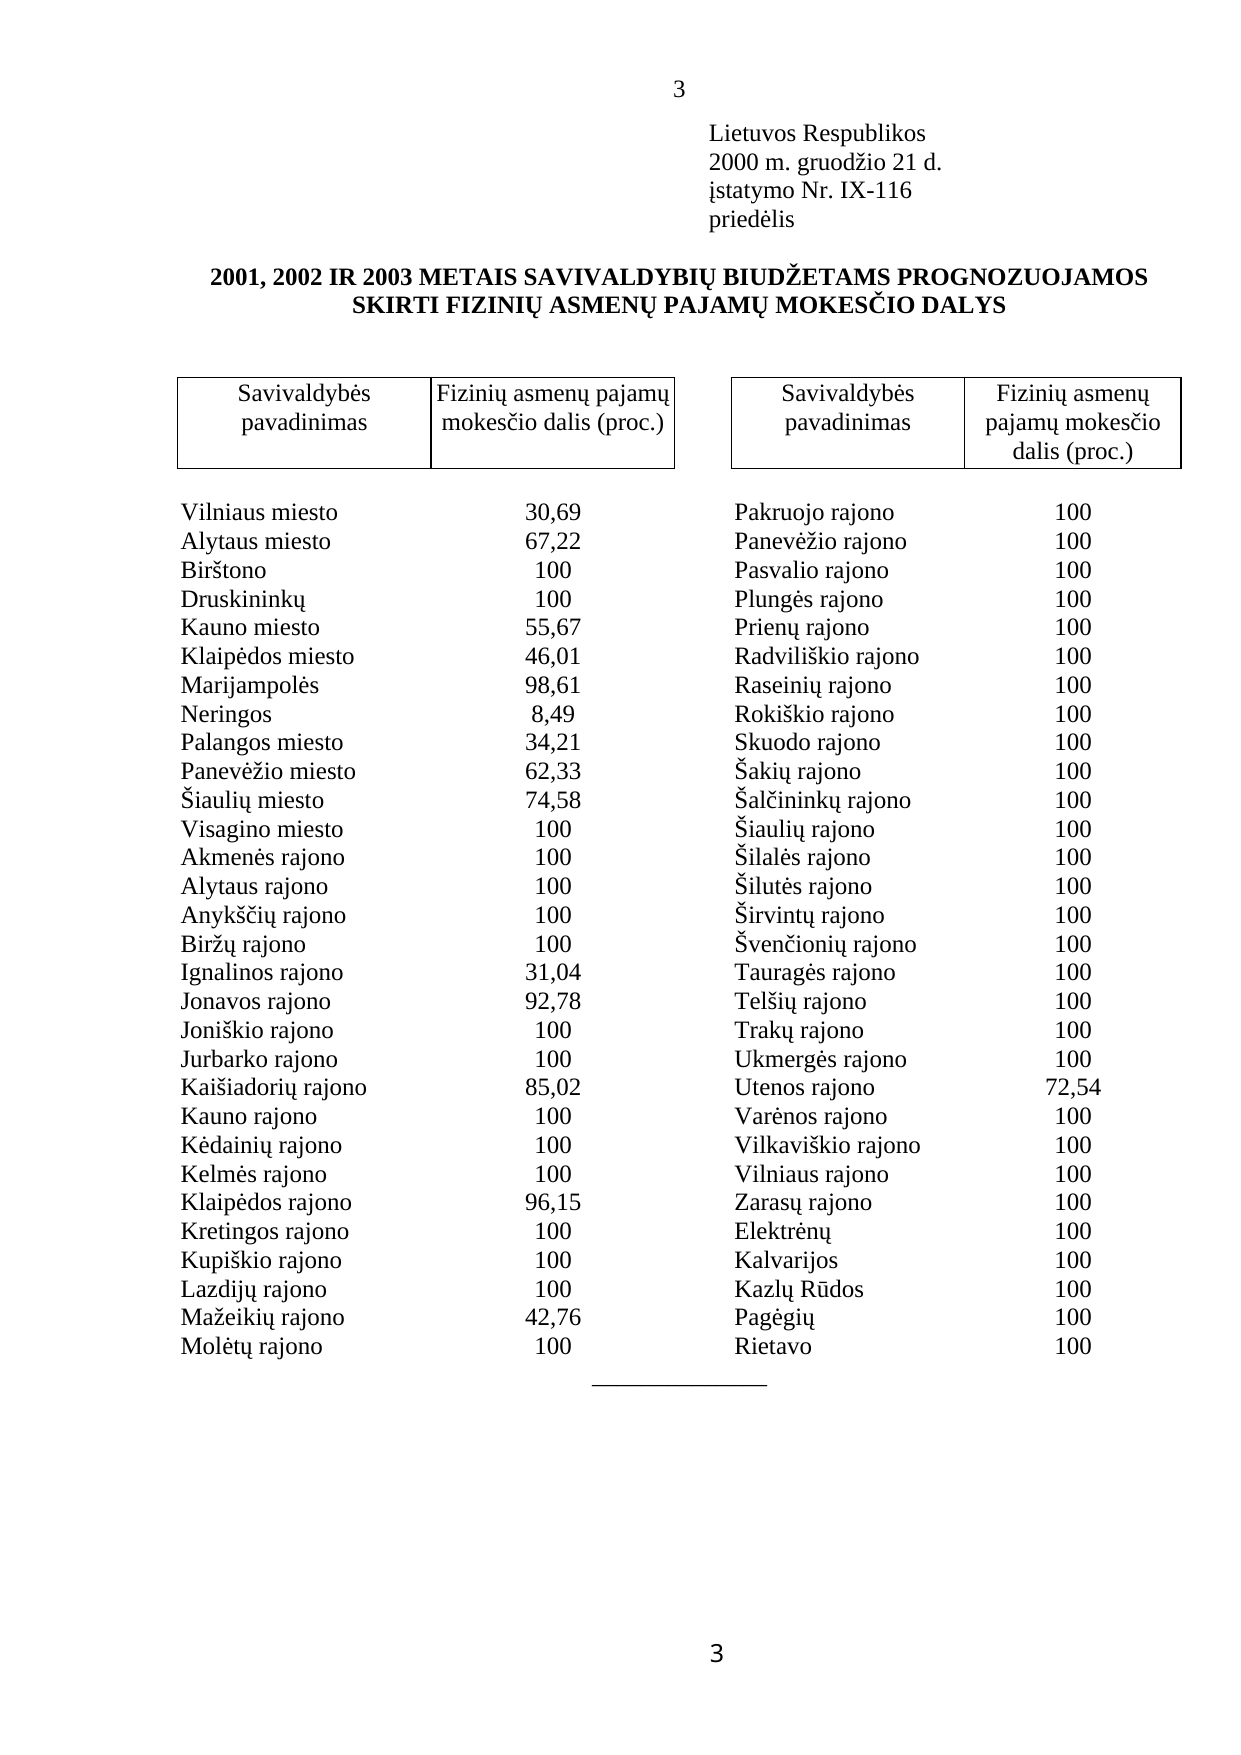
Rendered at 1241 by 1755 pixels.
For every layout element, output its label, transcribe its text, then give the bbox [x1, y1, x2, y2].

table_cell Marijampolės [177, 670, 431, 699]
table_cell Ukmergės rajono [731, 1044, 964, 1072]
table_cell [965, 469, 1181, 497]
table_cell Alytaus miesto [177, 526, 431, 555]
table_cell Ignalinos rajono [177, 958, 431, 986]
table_cell Molėtų rajono [177, 1331, 431, 1360]
table_cell Plungės rajono [731, 584, 964, 612]
table_cell Panevėžio miesto [177, 756, 431, 785]
table_cell [675, 728, 731, 756]
table_cell Kelmės rajono [177, 1159, 431, 1187]
table_cell [675, 900, 731, 929]
table_cell Jurbarko rajono [177, 1044, 431, 1072]
table_cell [675, 843, 731, 871]
table_cell Elektrėnų [731, 1216, 964, 1245]
table_cell 100 [431, 900, 675, 929]
table_cell Telšių rajono [731, 986, 964, 1015]
table_cell [675, 1101, 731, 1130]
table_cell 85,02 [431, 1073, 675, 1101]
table_cell [675, 1015, 731, 1044]
table_cell [675, 1130, 731, 1159]
table_cell Pakruojo rajono [731, 498, 964, 526]
table_cell [177, 469, 431, 497]
table_cell Šiaulių miesto [177, 785, 431, 814]
table_cell 100 [431, 1130, 675, 1159]
table_cell [675, 1331, 731, 1360]
table_cell Klaipėdos rajono [177, 1188, 431, 1216]
table_cell Radviliškio rajono [731, 641, 964, 670]
table_cell 72,54 [965, 1073, 1181, 1101]
text priedėlis [177, 204, 1181, 233]
table_cell Rokiškio rajono [731, 699, 964, 727]
table_cell 46,01 [431, 641, 675, 670]
table_cell [675, 584, 731, 612]
table_cell 74,58 [431, 785, 675, 814]
table_cell Kupiškio rajono [177, 1245, 431, 1274]
table_cell 34,21 [431, 728, 675, 756]
table_header Fizinių asmenų pajamų mokesčio dalis (proc.) [965, 378, 1180, 468]
table_cell 100 [431, 1044, 675, 1072]
table_cell Alytaus rajono [177, 871, 431, 900]
text Lietuvos Respublikos [177, 118, 1181, 147]
table_cell 100 [965, 584, 1181, 612]
table_cell 100 [965, 555, 1181, 584]
table_cell [675, 468, 731, 497]
table_cell 100 [965, 1188, 1181, 1216]
table_cell Utenos rajono [731, 1073, 964, 1101]
table_cell 100 [965, 641, 1181, 670]
table_cell Kauno rajono [177, 1101, 431, 1130]
table_cell 100 [431, 1159, 675, 1187]
table_cell Pagėgių [731, 1303, 964, 1331]
table_cell Kauno miesto [177, 613, 431, 641]
table_cell 100 [965, 1044, 1181, 1072]
table_cell 100 [431, 1101, 675, 1130]
table_cell 100 [965, 1015, 1181, 1044]
table_cell Druskininkų [177, 584, 431, 612]
table_cell 30,69 [431, 498, 675, 526]
table_cell Vilniaus miesto [177, 498, 431, 526]
table_cell 100 [965, 670, 1181, 699]
table_cell 100 [965, 613, 1181, 641]
table_cell 100 [431, 814, 675, 842]
table_cell [675, 929, 731, 957]
table_cell Varėnos rajono [731, 1101, 964, 1130]
table_cell Klaipėdos miesto [177, 641, 431, 670]
table_cell [675, 641, 731, 670]
table_cell 100 [965, 1274, 1181, 1302]
table_cell Kaišiadorių rajono [177, 1073, 431, 1101]
table_cell 100 [965, 900, 1181, 929]
table_cell [675, 1216, 731, 1245]
table_header [675, 377, 731, 468]
table_cell 100 [965, 958, 1181, 986]
table_cell 100 [431, 843, 675, 871]
table_cell Šilutės rajono [731, 871, 964, 900]
table_cell 100 [965, 1101, 1181, 1130]
table_cell [675, 699, 731, 727]
table_cell [675, 555, 731, 584]
table_cell Prienų rajono [731, 613, 964, 641]
table_cell Šalčininkų rajono [731, 785, 964, 814]
table_cell Kalvarijos [731, 1245, 964, 1274]
table_cell 100 [965, 728, 1181, 756]
table_cell Tauragės rajono [731, 958, 964, 986]
table_cell [675, 756, 731, 785]
table_cell 100 [431, 555, 675, 584]
table_cell 100 [965, 1245, 1181, 1274]
table_cell 100 [965, 699, 1181, 727]
table_cell Rietavo [731, 1331, 964, 1360]
table_cell Skuodo rajono [731, 728, 964, 756]
table_cell 100 [965, 526, 1181, 555]
table_cell [675, 1245, 731, 1274]
table_cell 100 [965, 756, 1181, 785]
table_cell Neringos [177, 699, 431, 727]
table_cell Širvintų rajono [731, 900, 964, 929]
table_cell Kėdainių rajono [177, 1130, 431, 1159]
table_cell 100 [965, 814, 1181, 842]
table_cell 100 [431, 929, 675, 957]
table_cell [675, 986, 731, 1015]
table_cell [675, 1073, 731, 1101]
table_cell [675, 1274, 731, 1302]
table_cell 55,67 [431, 613, 675, 641]
table_cell 100 [431, 1274, 675, 1302]
table_cell 31,04 [431, 958, 675, 986]
table_cell [675, 526, 731, 555]
table_cell 8,49 [431, 699, 675, 727]
table_cell 100 [965, 929, 1181, 957]
table_cell 100 [965, 498, 1181, 526]
table_cell Jonavos rajono [177, 986, 431, 1015]
table_cell Zarasų rajono [731, 1188, 964, 1216]
table_cell 92,78 [431, 986, 675, 1015]
table_cell Pasvalio rajono [731, 555, 964, 584]
table_header Fizinių asmenų pajamų mokesčio dalis (proc.) [432, 378, 674, 468]
table_cell 96,15 [431, 1188, 675, 1216]
table_cell [675, 785, 731, 814]
text 2000 m. gruodžio 21 d. [177, 147, 1181, 176]
table_cell 100 [965, 1216, 1181, 1245]
table_cell [675, 1188, 731, 1216]
table_cell 100 [965, 785, 1181, 814]
table_cell Panevėžio rajono [731, 526, 964, 555]
table_cell 98,61 [431, 670, 675, 699]
table_cell 100 [965, 1303, 1181, 1331]
table_cell [431, 469, 675, 497]
table_cell 100 [965, 1130, 1181, 1159]
table_cell Lazdijų rajono [177, 1274, 431, 1302]
text 2001, 2002 IR 2003 METAIS SAVIVALDYBIŲ BIUDŽETAMS PROGNOZUOJAMOS SKIRTI FIZINIŲ ASMENŲ PAJAMŲ MOKESČIO DALYS [177, 262, 1181, 319]
table_cell Kazlų Rūdos [731, 1274, 964, 1302]
table_cell Švenčionių rajono [731, 929, 964, 957]
table_cell Trakų rajono [731, 1015, 964, 1044]
table_cell Šiaulių rajono [731, 814, 964, 842]
table_cell Šilalės rajono [731, 843, 964, 871]
table_header Savivaldybės pavadinimas [732, 378, 964, 468]
table_cell Akmenės rajono [177, 843, 431, 871]
table_cell 100 [431, 1015, 675, 1044]
table_cell [675, 498, 731, 526]
table_header Savivaldybės pavadinimas [178, 378, 430, 468]
table_cell 67,22 [431, 526, 675, 555]
table_cell [675, 613, 731, 641]
table_cell 42,76 [431, 1303, 675, 1331]
table_cell 100 [431, 871, 675, 900]
table_cell Joniškio rajono [177, 1015, 431, 1044]
table_cell [675, 958, 731, 986]
table_cell Raseinių rajono [731, 670, 964, 699]
table_cell [675, 1159, 731, 1187]
table_cell [675, 1303, 731, 1331]
table_cell Mažeikių rajono [177, 1303, 431, 1331]
table_cell [675, 871, 731, 900]
table_cell 100 [965, 871, 1181, 900]
table_cell Šakių rajono [731, 756, 964, 785]
table_cell Kretingos rajono [177, 1216, 431, 1245]
table_cell [675, 1044, 731, 1072]
table_cell Birštono [177, 555, 431, 584]
table_cell Vilniaus rajono [731, 1159, 964, 1187]
table_cell [675, 670, 731, 699]
table_cell 100 [431, 1331, 675, 1360]
table_cell 100 [965, 1331, 1181, 1360]
table_cell [731, 469, 964, 497]
table_cell 100 [431, 1245, 675, 1274]
table_cell 62,33 [431, 756, 675, 785]
table_cell Vilkaviškio rajono [731, 1130, 964, 1159]
table_cell Visagino miesto [177, 814, 431, 842]
text įstatymo Nr. IX-116 [177, 176, 1181, 204]
table_cell 100 [965, 986, 1181, 1015]
table_cell Biržų rajono [177, 929, 431, 957]
table_cell [675, 814, 731, 842]
table_cell 100 [431, 1216, 675, 1245]
table_cell 100 [965, 1159, 1181, 1187]
table_cell Anykščių rajono [177, 900, 431, 929]
table_cell 100 [965, 843, 1181, 871]
table_cell Palangos miesto [177, 728, 431, 756]
text ______________ [177, 1360, 1181, 1389]
table_cell 100 [431, 584, 675, 612]
